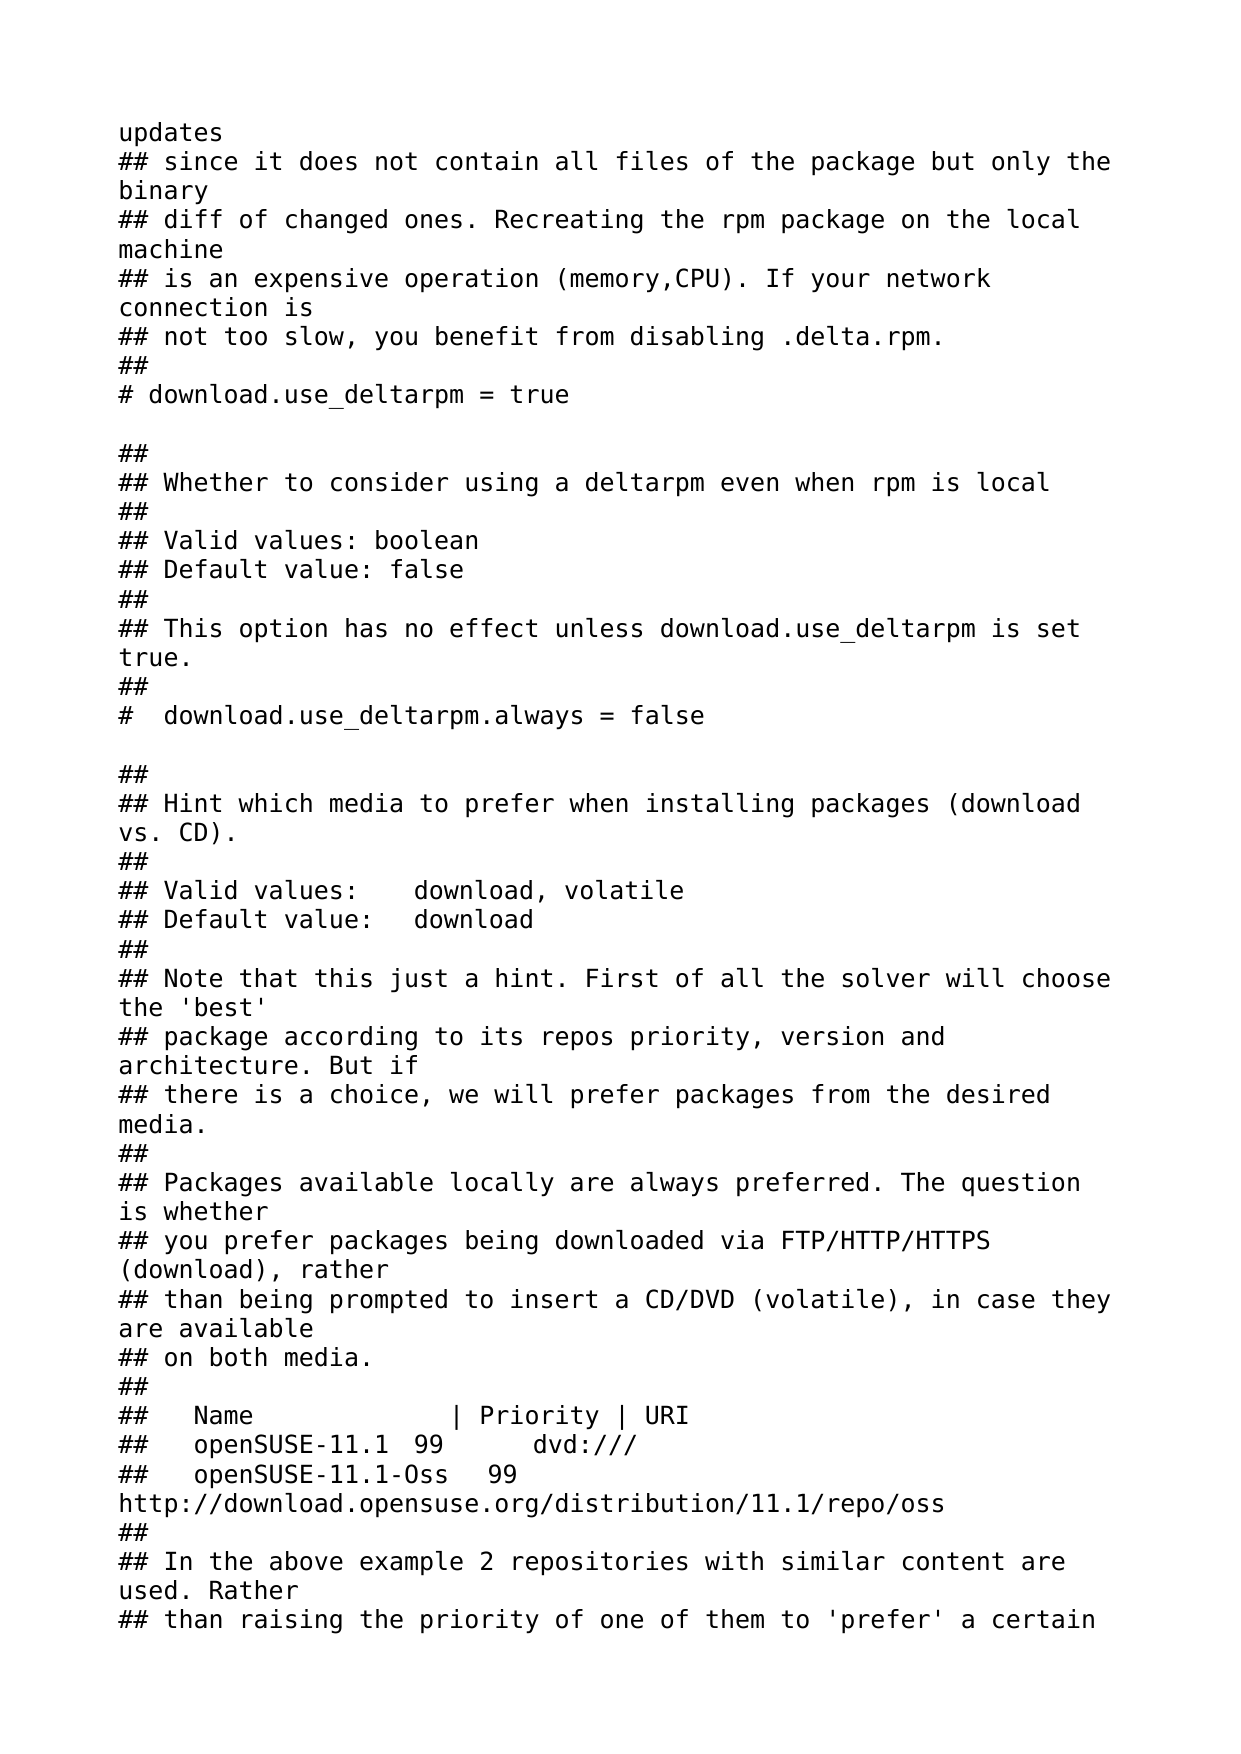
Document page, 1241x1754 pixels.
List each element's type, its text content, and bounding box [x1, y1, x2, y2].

text updates ## since it does not contain all files of the package but only the binary ## diff of changed ones. Recreating the rpm package on the local machine ## is an expensive operation (memory,CPU). If your network connection is ## not too slow, you benefit from disabling .delta.rpm. ## # download.use_deltarpm = true ## ## Whether to consider using a deltarpm even when rpm is local ## ## Valid values: boolean ## Default value: false ## ## This option has no effect unless download.use_deltarpm is set true. ## # download.use_deltarpm.always = false ## ## Hint which media to prefer when installing packages (download vs. CD). ## ## Valid values: download, volatile ## Default value: download ## ## Note that this just a hint. First of all the solver will choose the 'best' ## package according to its repos priority, version and architecture. But if ## there is a choice, we will prefer packages from the desired media. ## ## Packages available locally are always preferred. The question is whether ## you prefer packages being downloaded via FTP/HTTP/HTTPS (download), rather ## than being prompted to insert a CD/DVD (volatile), in case they are available ## on both media. ## ## Name | Priority | URI ## openSUSE-11.1 99 dvd:/// ## openSUSE-11.1-Oss 99 http://download.opensuse.org/distribution/11.1/repo/oss ## ## In the above example 2 repositories with similar content are used. Rather ## than raising the priority of one of them to 'prefer' a certain [118, 118, 1122, 1635]
